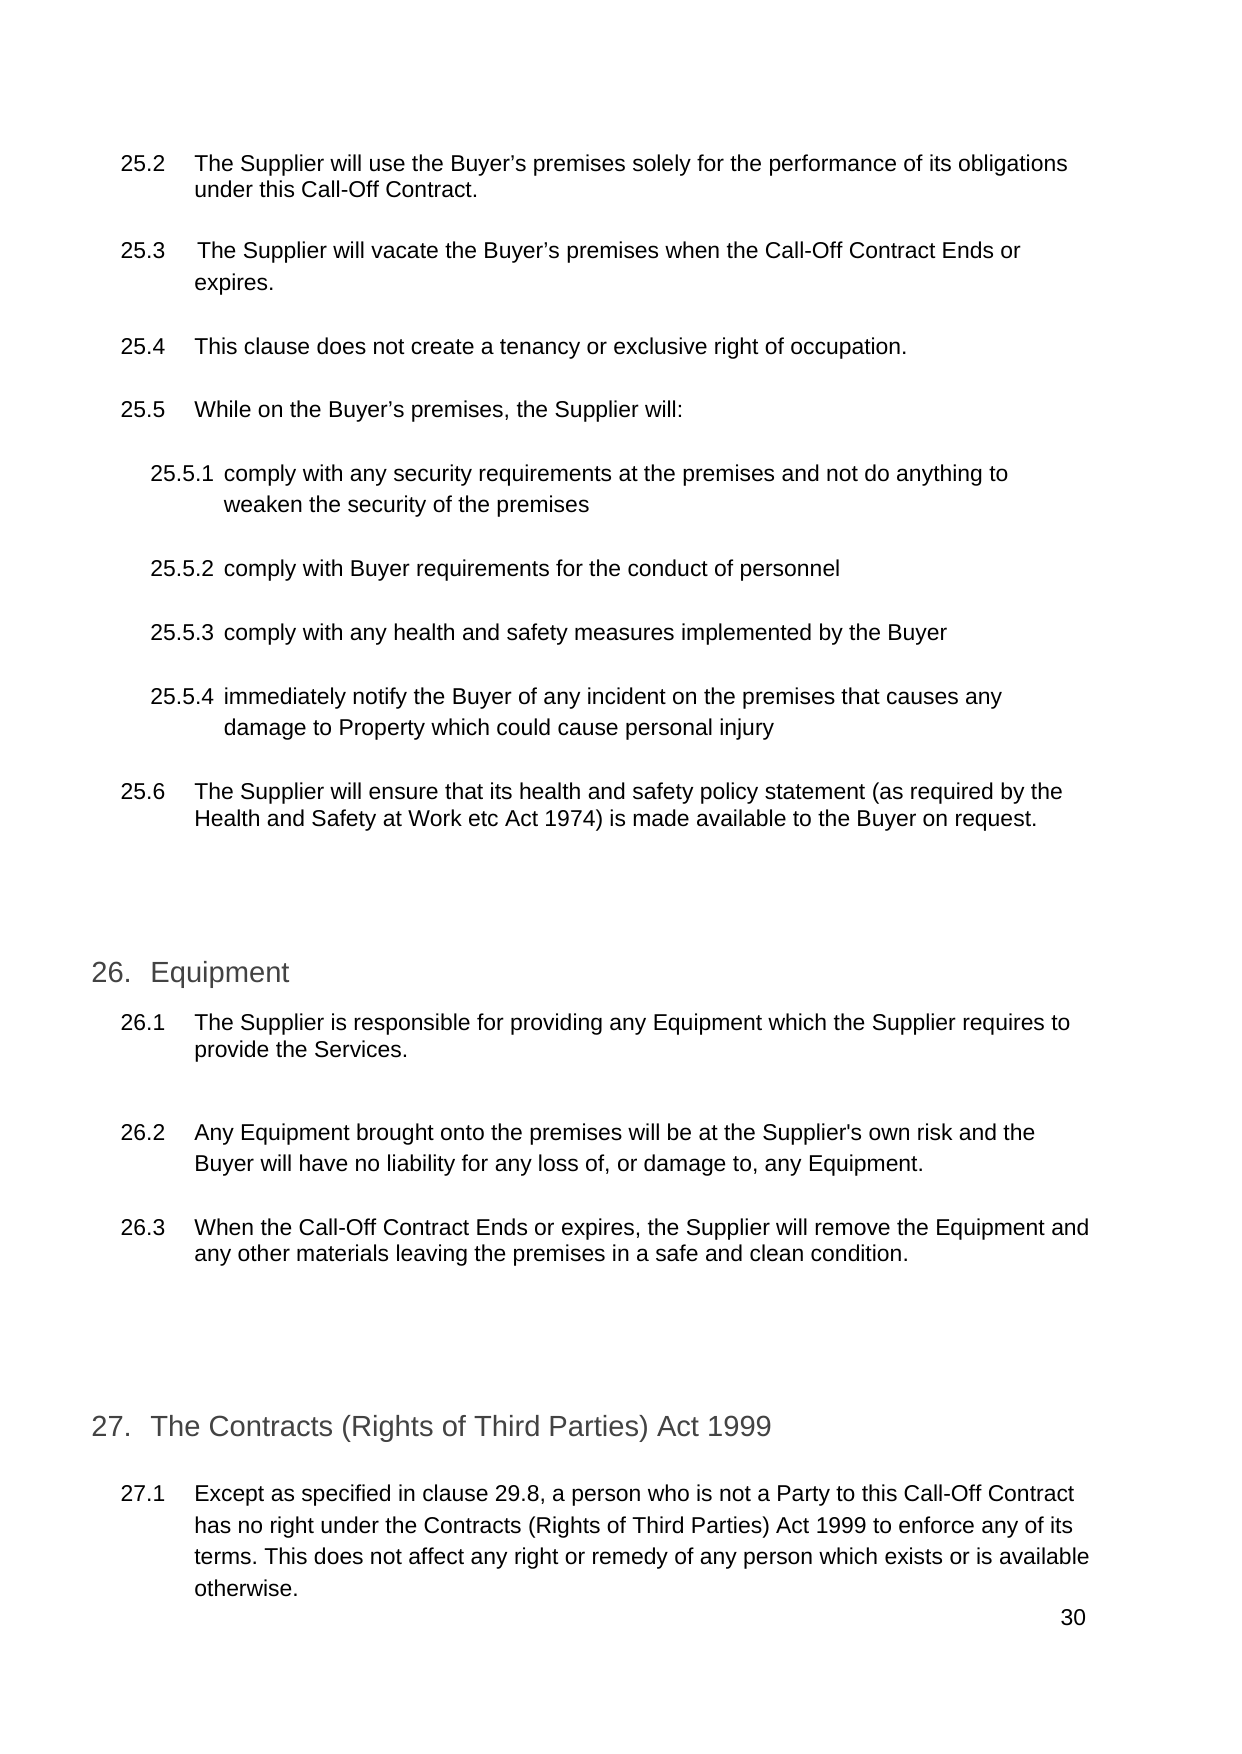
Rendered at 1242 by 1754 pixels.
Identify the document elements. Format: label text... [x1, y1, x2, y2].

subtitle 27.1 Except as specified in clause 29.8, a person who is not a Party to this Call-Off Contract has no right under the Contracts (Rights of Third Parties) Act 1999 to enforce any of its terms. This does not affect any right or remedy of any person which exists or is available otherwise. [120, 1480, 1090, 1601]
subtitle 25.3 The Supplier will vacate the Buyer’s premises when the Call-Off Contract Ends or expires. [120, 237, 1092, 295]
subtitle 25.5.2 comply with Buyer requirements for the conduct of personnel [150, 555, 1090, 581]
subtitle 25.6 The Supplier will ensure that its health and safety policy statement (as required by the Health and Safety at Work etc Act 1974) is made available to the Buyer on request. [120, 778, 1090, 831]
subtitle 25.5 While on the Buyer’s premises, the Supplier will: [120, 396, 1092, 422]
subtitle 25.4 This clause does not create a tenancy or exclusive right of occupation. [120, 333, 1092, 359]
subtitle 25.2 The Supplier will use the Buyer’s premises solely for the performance of its obligations under this Call-Off Contract. [120, 150, 1090, 203]
subtitle 27. The Contracts (Rights of Third Parties) Act 1999 [91, 1408, 1092, 1442]
subtitle 26.1 The Supplier is responsible for providing any Equipment which the Supplier requires to provide the Services. [120, 1009, 1090, 1062]
subtitle 26. Equipment [91, 955, 1092, 989]
subtitle 25.5.1 comply with any security requirements at the premises and not do anything to weaken the security of the premises [150, 460, 1090, 518]
subtitle 25.5.3 comply with any health and safety measures implemented by the Buyer [150, 619, 1090, 645]
subtitle 25.5.4 immediately notify the Buyer of any incident on the premises that causes any damage to Property which could cause personal injury [150, 683, 1090, 741]
subtitle 26.3 When the Call-Off Contract Ends or expires, the Supplier will remove the Equipment and any other materials leaving the premises in a safe and clean condition. [120, 1214, 1090, 1267]
subtitle 26.2 Any Equipment brought onto the premises will be at the Supplier's own risk and the Buyer will have no liability for any loss of, or damage to, any Equipment. [120, 1118, 1090, 1176]
